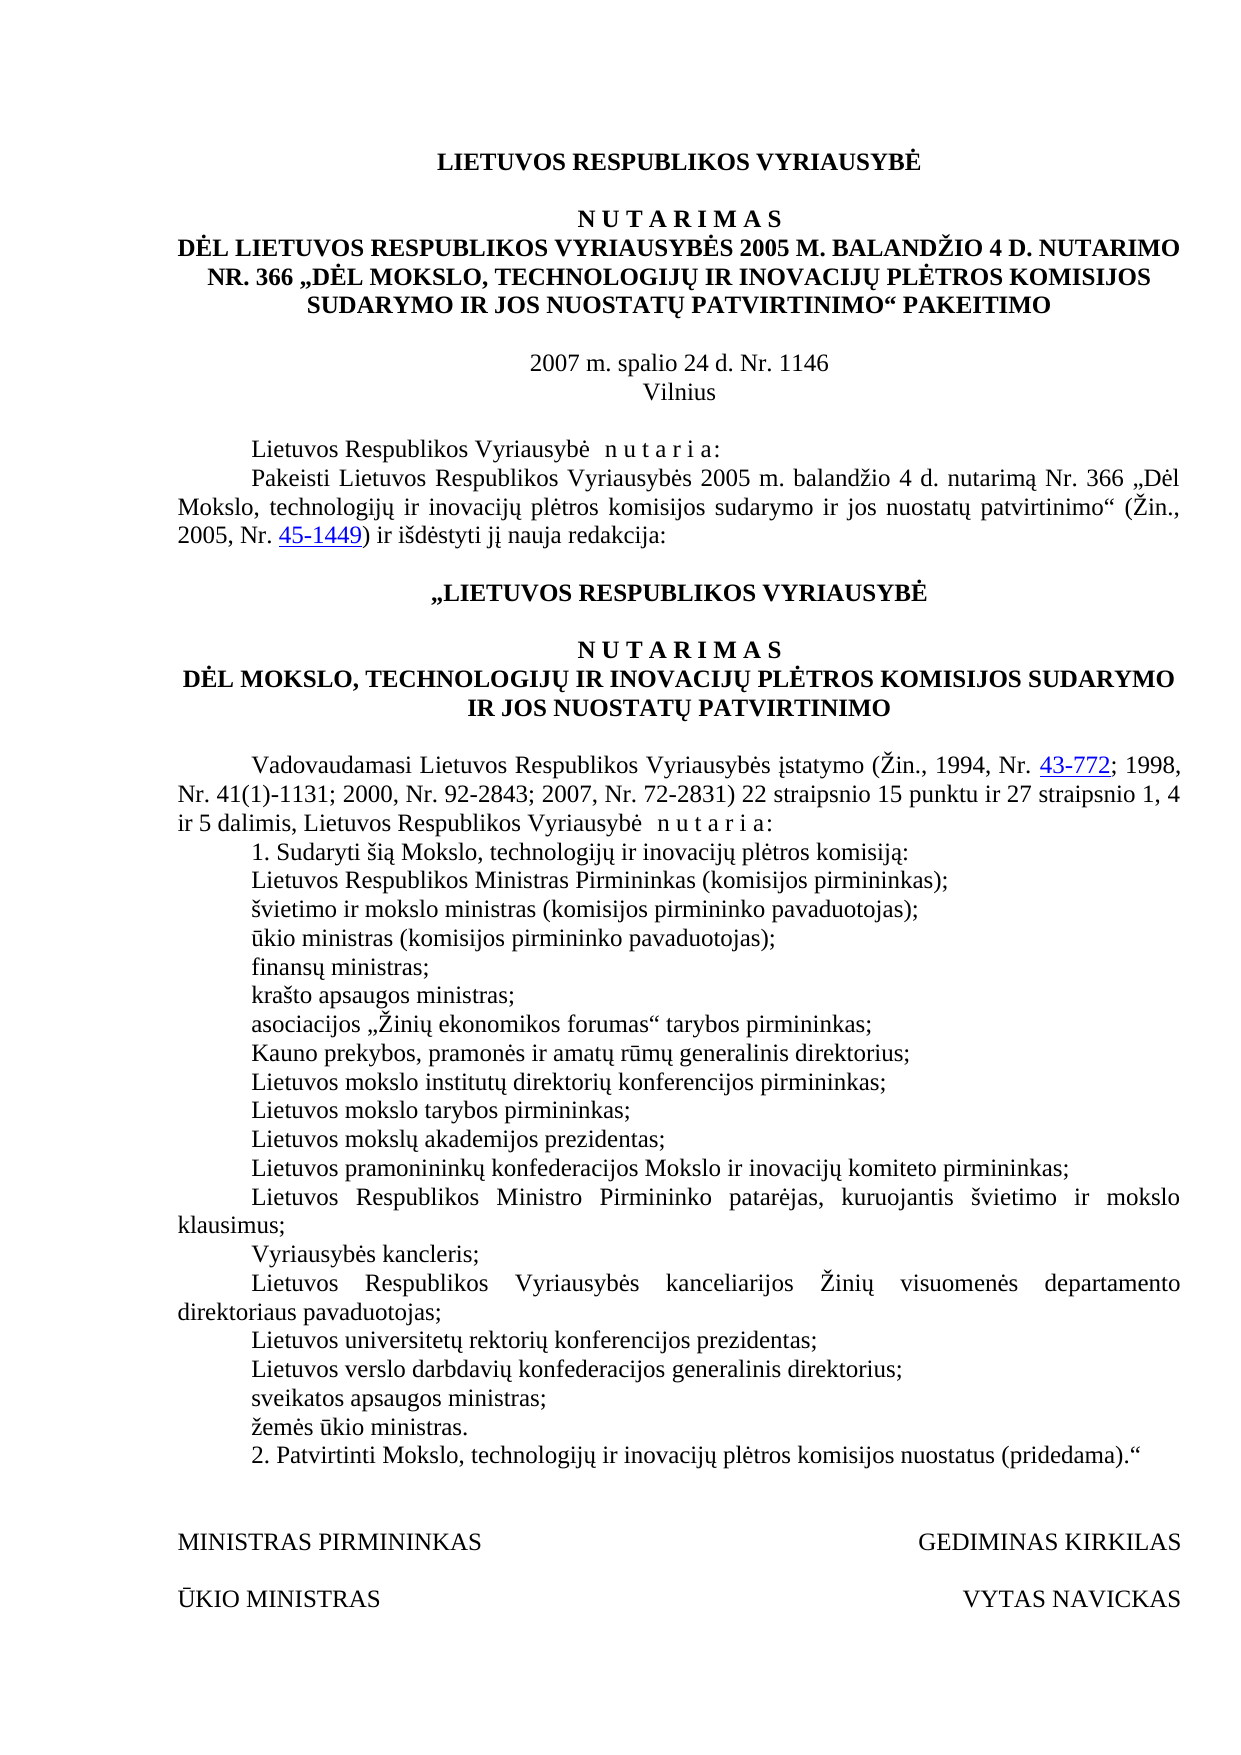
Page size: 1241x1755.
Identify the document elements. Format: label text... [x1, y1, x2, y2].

text Lietuvos Respublikos Vyriausybės kanceliarijos Žinių visuomenės departamento direktoriaus pavaduotojas; [177, 1268, 1181, 1326]
text finansų ministras; [177, 952, 1181, 981]
text švietimo ir mokslo ministras (komisijos pirmininko pavaduotojas); [177, 894, 1181, 923]
text NUTARIMAS [177, 636, 1181, 664]
text Vyriausybės kancleris; [177, 1239, 1181, 1268]
text Lietuvos universitetų rektorių konferencijos prezidentas; [177, 1326, 1181, 1354]
text Lietuvos verslo darbdavių konfederacijos generalinis direktorius; [177, 1354, 1181, 1383]
text Lietuvos Respublikos Ministro Pirmininko patarėjas, kuruojantis švietimo ir mokslo klausimus; [177, 1182, 1181, 1239]
text Lietuvos mokslo tarybos pirmininkas; [177, 1096, 1181, 1124]
text 1. Sudaryti šią Mokslo, technologijų ir inovacijų plėtros komisiją: [177, 837, 1181, 866]
text Lietuvos Respublikos Ministras Pirmininkas (komisijos pirmininkas); [177, 866, 1181, 894]
text žemės ūkio ministras. [177, 1412, 1181, 1441]
text Lietuvos mokslų akademijos prezidentas; [177, 1124, 1181, 1153]
text Pakeisti Lietuvos Respublikos Vyriausybės 2005 m. balandžio 4 d. nutarimą Nr. 366 „Dėl Mokslo, technologijų ir inovacijų plėtros komisijos sudarymo ir jos nuostatų patvirtinimo“ (Žin., 2005, Nr. 45-1449) ir išdėstyti jį nauja redakcija: [177, 463, 1181, 549]
text 2. Patvirtinti Mokslo, technologijų ir inovacijų plėtros komisijos nuostatus (pridedama).“ [177, 1441, 1181, 1469]
text Lietuvos mokslo institutų direktorių konferencijos pirmininkas; [177, 1067, 1181, 1096]
text Vadovaudamasi Lietuvos Respublikos Vyriausybės įstatymo (Žin., 1994, Nr. 43-772; 1998, Nr. 41(1)-1131; 2000, Nr. 92-2843; 2007, Nr. 72-2831) 22 straipsnio 15 punktu ir 27 straipsnio 1, 4 ir 5 dalimis, Lietuvos Respublikos Vyriausybė nutaria: [177, 751, 1181, 837]
text krašto apsaugos ministras; [177, 981, 1181, 1009]
text Vilnius [177, 377, 1181, 406]
text DĖL LIETUVOS RESPUBLIKOS VYRIAUSYBĖS 2005 M. BALANDŽIO 4 D. NUTARIMO NR. 366 „DĖL MOKSLO, TECHNOLOGIJŲ IR INOVACIJŲ PLĖTROS KOMISIJOS SUDARYMO IR JOS NUOSTATŲ PATVIRTINIMO“ PAKEITIMO [177, 233, 1181, 319]
text ūkio ministras (komisijos pirmininko pavaduotojas); [177, 923, 1181, 952]
text N U T A R I M A S [177, 204, 1181, 233]
text LIETUVOS RESPUBLIKOS VYRIAUSYBĖ [177, 147, 1181, 176]
text 2007 m. spalio 24 d. Nr. 1146 [177, 348, 1181, 377]
text sveikatos apsaugos ministras; [177, 1383, 1181, 1412]
text Lietuvos Respublikos Vyriausybė nutaria: [177, 434, 1181, 463]
text asociacijos „Žinių ekonomikos forumas“ tarybos pirmininkas; [177, 1009, 1181, 1038]
text DĖL MOKSLO, TECHNOLOGIJŲ IR INOVACIJŲ PLĖTROS KOMISIJOS SUDARYMO IR JOS NUOSTATŲ PATVIRTINIMO [177, 664, 1181, 722]
text Ūkio ministras Vytas Navickas [177, 1584, 1181, 1613]
text Ministras Pirmininkas Gediminas Kirkilas [177, 1527, 1181, 1556]
text Lietuvos pramonininkų konfederacijos Mokslo ir inovacijų komiteto pirmininkas; [177, 1153, 1181, 1182]
text Kauno prekybos, pramonės ir amatų rūmų generalinis direktorius; [177, 1038, 1181, 1067]
text „LIETUVOS RESPUBLIKOS VYRIAUSYBĖ [177, 578, 1181, 607]
